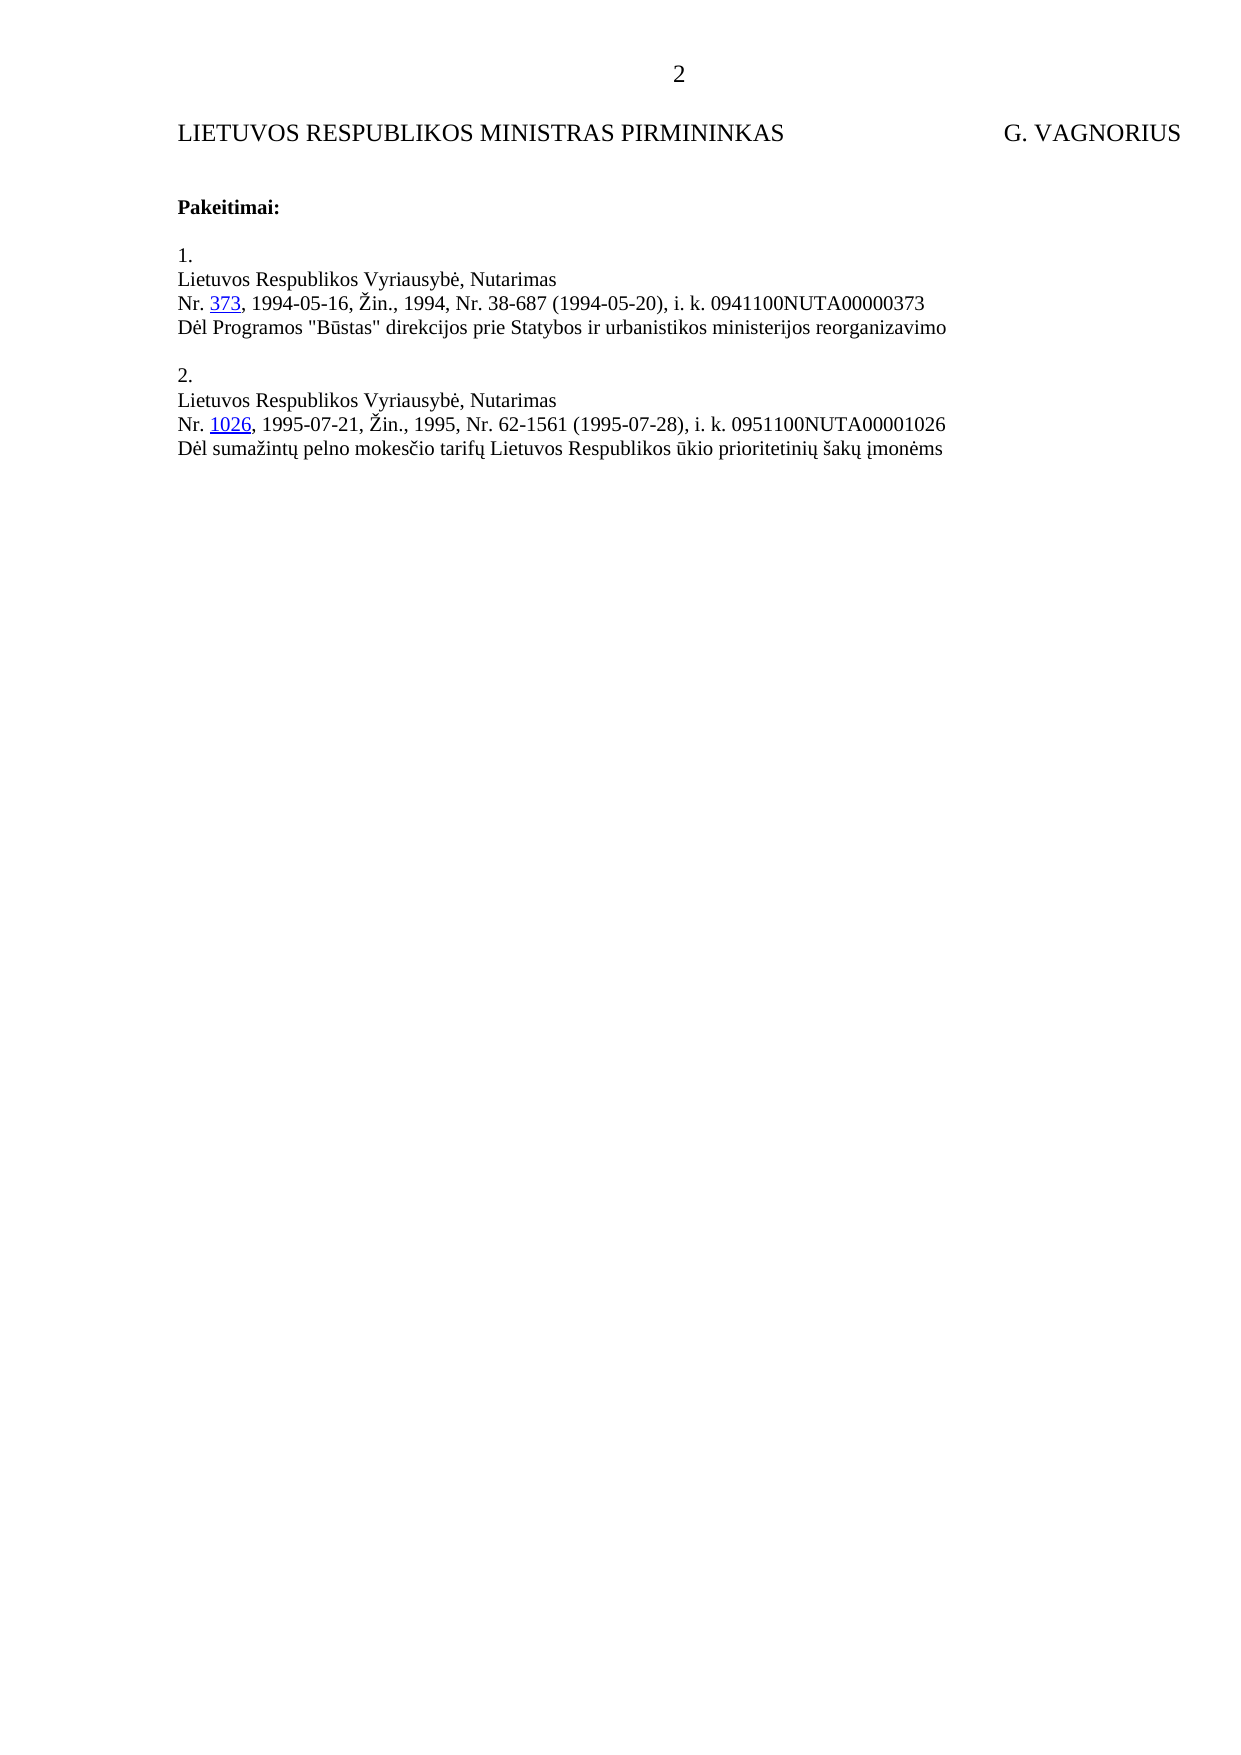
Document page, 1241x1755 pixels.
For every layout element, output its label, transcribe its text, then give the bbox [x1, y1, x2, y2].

text 2. [177, 363, 1181, 387]
text 1. [177, 243, 1181, 267]
text LIETUVOS RESPUBLIKOS MINISTRAS PIRMININKAS G. VAGNORIUS [177, 118, 1181, 147]
text Pakeitimai: [177, 195, 1181, 219]
text Dėl sumažintų pelno mokesčio tarifų Lietuvos Respublikos ūkio prioritetinių šakų įmonėms [177, 436, 1181, 460]
text Nr. 373, 1994-05-16, Žin., 1994, Nr. 38-687 (1994-05-20), i. k. 0941100NUTA00000373 [177, 291, 1181, 315]
text Dėl Programos "Būstas" direkcijos prie Statybos ir urbanistikos ministerijos reorganizavimo [177, 315, 1181, 339]
text Nr. 1026, 1995-07-21, Žin., 1995, Nr. 62-1561 (1995-07-28), i. k. 0951100NUTA00001026 [177, 412, 1181, 436]
text Lietuvos Respublikos Vyriausybė, Nutarimas [177, 387, 1181, 412]
text Lietuvos Respublikos Vyriausybė, Nutarimas [177, 267, 1181, 291]
